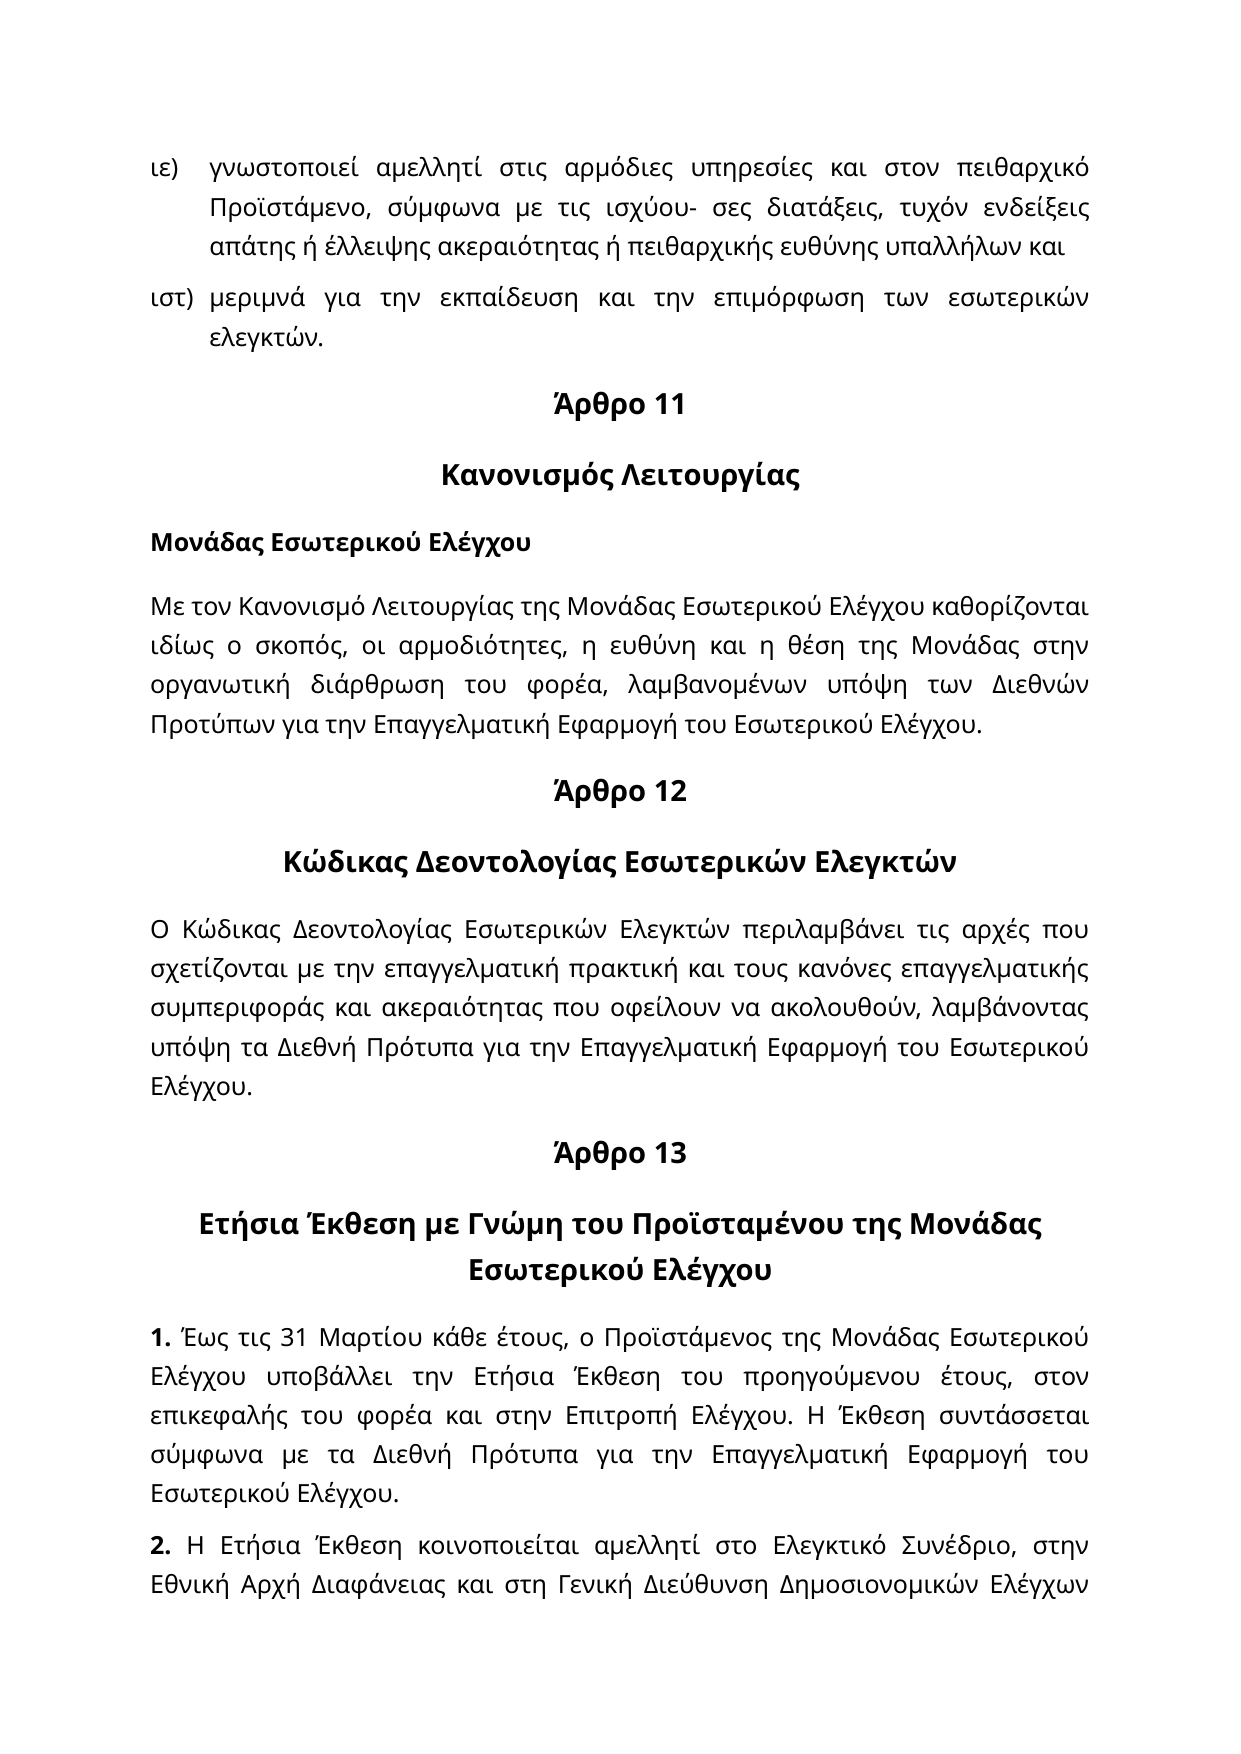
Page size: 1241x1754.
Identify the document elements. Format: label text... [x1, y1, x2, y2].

subtitle Κανονισμός Λειτουργίας [150, 454, 1090, 494]
text 2. Η Ετήσια Έκθεση κοινοποιείται αμελλητί στο Ελεγκτικό Συνέδριο, στην Εθνική Αρχή Διαφάνειας και στη Γενική Διεύθυνση Δημοσιονομικών Ελέγχων [150, 1528, 1090, 1601]
text Με τον Κανονισμό Λειτουργίας της Μονάδας Εσωτερικού Ελέγχου καθορίζονται ιδίως ο σκοπός, οι αρμοδιότητες, η ευθύνη και η θέση της Μονάδας στην οργανωτική διάρθρωση του φορέα, λαμβανομένων υπόψη των Διεθνών Προτύπων για την Επαγγελματική Εφαρμογή του Εσωτερικού Ελέγχου. [150, 589, 1090, 740]
text Μονάδας Εσωτερικού Ελέγχου [150, 524, 1090, 559]
text Ο Κώδικας Δεοντολογίας Εσωτερικών Ελεγκτών περιλαμβάνει τις αρχές που σχετίζονται με την επαγγελματική πρακτική και τους κανόνες επαγγελματικής συμπεριφοράς και ακεραιότητας που οφείλουν να ακολουθούν, λαμβάνοντας υπόψη τα Διεθνή Πρότυπα για την Επαγγελματική Εφαρμογή του Εσωτερικού Ελέγχου. [150, 912, 1090, 1102]
list ιε) γνωστοποιεί αμελλητί στις αρμόδιες υπηρεσίες και στον πειθαρχικό Προϊστάμενο, σύμφωνα με τις ισχύου- σες διατάξεις, τυχόν ενδείξεις απάτης ή έλλειψης ακεραιότητας ή πειθαρχικής ευθύνης υπαλλήλων και [150, 150, 1090, 262]
subtitle Άρθρο 13 [150, 1132, 1090, 1172]
list ιστ) μεριμνά για την εκπαίδευση και την επιμόρφωση των εσωτερικών ελεγκτών. [150, 280, 1090, 353]
subtitle Κώδικας Δεοντολογίας Εσωτερικών Ελεγκτών [150, 841, 1090, 881]
subtitle Άρθρο 11 [150, 383, 1090, 423]
subtitle Ετήσια Έκθεση με Γνώμη του Προϊσταμένου της Μονάδας Εσωτερικού Ελέγχου [150, 1203, 1090, 1288]
subtitle Άρθρο 12 [150, 770, 1090, 810]
text 1. Έως τις 31 Μαρτίου κάθε έτους, ο Προϊστάμενος της Μονάδας Εσωτερικού Ελέγχου υποβάλλει την Ετήσια Έκθεση του προηγούμενου έτους, στον επικεφαλής του φορέα και στην Επιτροπή Ελέγχου. Η Έκθεση συντάσσεται σύμφωνα με τα Διεθνή Πρότυπα για την Επαγγελματική Εφαρμογή του Εσωτερικού Ελέγχου. [150, 1319, 1090, 1510]
